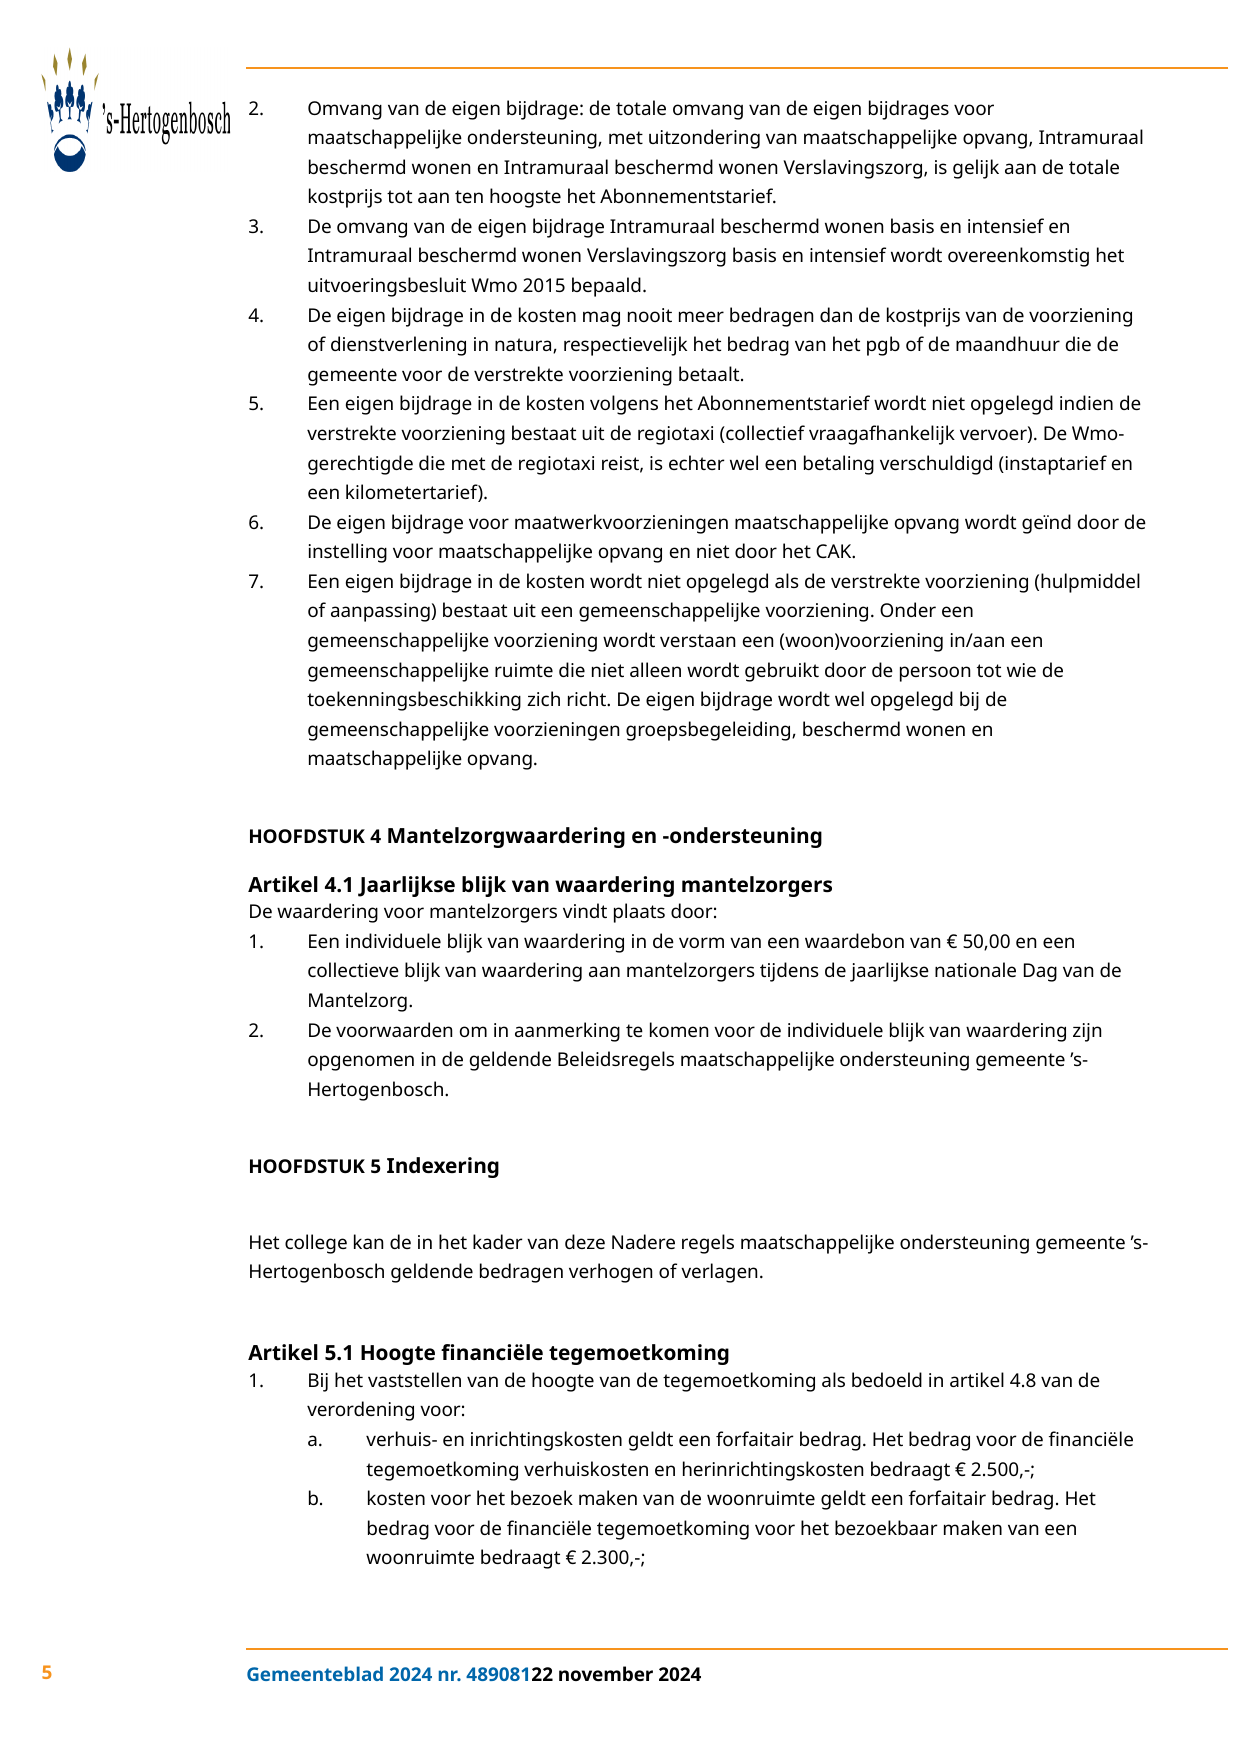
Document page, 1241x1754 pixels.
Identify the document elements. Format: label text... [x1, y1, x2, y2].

list De eigen bijdrage in de kosten mag nooit meer bedragen dan de kostprijs van de voorziening of dienstverlening in natura, respectievelijk het bedrag van het pgb of de maandhuur die de gemeente voor de verstrekte voorziening betaalt. [248, 302, 1152, 387]
list De voorwaarden om in aanmerking te komen voor de individuele blijk van waardering zijn opgenomen in de geldende Beleidsregels maatschappelijke ondersteuning gemeente ’s-Hertogenbosch. [248, 1017, 1152, 1102]
text HOOFDSTUK 5 Indexering [248, 1151, 1152, 1180]
list Omvang van de eigen bijdrage: de totale omvang van de eigen bijdrages voor maatschappelijke ondersteuning, met uitzondering van maatschappelijke opvang, Intramuraal beschermd wonen en Intramuraal beschermd wonen Verslavingszorg, is gelijk aan de totale kostprijs tot aan ten hoogste het Abonnementstarief. [248, 95, 1152, 209]
text De waardering voor mantelzorgers vindt plaats door: [248, 898, 1152, 924]
list verhuis- en inrichtingskosten geldt een forfaitair bedrag. Het bedrag voor de financiële tegemoetkoming verhuiskosten en herinrichtingskosten bedraagt € 2.500,-; [307, 1426, 1152, 1481]
text HOOFDSTUK 4 Mantelzorgwaardering en -ondersteuning [248, 821, 1152, 849]
picture [41, 47, 231, 172]
list Een individuele blijk van waardering in de vorm van een waardebon van € 50,00 en een collectieve blijk van waardering aan mantelzorgers tijdens de jaarlijkse nationale Dag van de Mantelzorg. [248, 928, 1152, 1013]
list Bij het vaststellen van de hoogte van de tegemoetkoming als bedoeld in artikel 4.8 van de verordening voor: [248, 1367, 1152, 1422]
text Het college kan de in het kader van deze Nadere regels maatschappelijke ondersteuning gemeente ’s-Hertogenbosch geldende bedragen verhogen of verlagen. [248, 1229, 1152, 1284]
text Artikel 5.1 Hoogte financiële tegemoetkoming [248, 1338, 1152, 1367]
list kosten voor het bezoek maken van de woonruimte geldt een forfaitair bedrag. Het bedrag voor de financiële tegemoetkoming voor het bezoekbaar maken van een woonruimte bedraagt € 2.300,-; [307, 1485, 1152, 1570]
list Een eigen bijdrage in de kosten volgens het Abonnementstarief wordt niet opgelegd indien de verstrekte voorziening bestaat uit de regiotaxi (collectief vraagafhankelijk vervoer). De Wmo-gerechtigde die met de regiotaxi reist, is echter wel een betaling verschuldigd (instaptarief en een kilometertarief). [248, 391, 1152, 505]
list Een eigen bijdrage in de kosten wordt niet opgelegd als de verstrekte voorziening (hulpmiddel of aanpassing) bestaat uit een gemeenschappelijke voorziening. Onder een gemeenschappelijke voorziening wordt verstaan een (woon)voorziening in/aan een gemeenschappelijke ruimte die niet alleen wordt gebruikt door de persoon tot wie de toekenningsbeschikking zich richt. De eigen bijdrage wordt wel opgelegd bij de gemeenschappelijke voorzieningen groepsbegeleiding, beschermd wonen en maatschappelijke opvang. [248, 568, 1152, 771]
list De eigen bijdrage voor maatwerkvoorzieningen maatschappelijke opvang wordt geïnd door de instelling voor maatschappelijke opvang en niet door het CAK. [248, 509, 1152, 564]
list De omvang van de eigen bijdrage Intramuraal beschermd wonen basis en intensief en Intramuraal beschermd wonen Verslavingszorg basis en intensief wordt overeenkomstig het uitvoeringsbesluit Wmo 2015 bepaald. [248, 213, 1152, 298]
text Artikel 4.1 Jaarlijkse blijk van waardering mantelzorgers [248, 870, 1152, 898]
